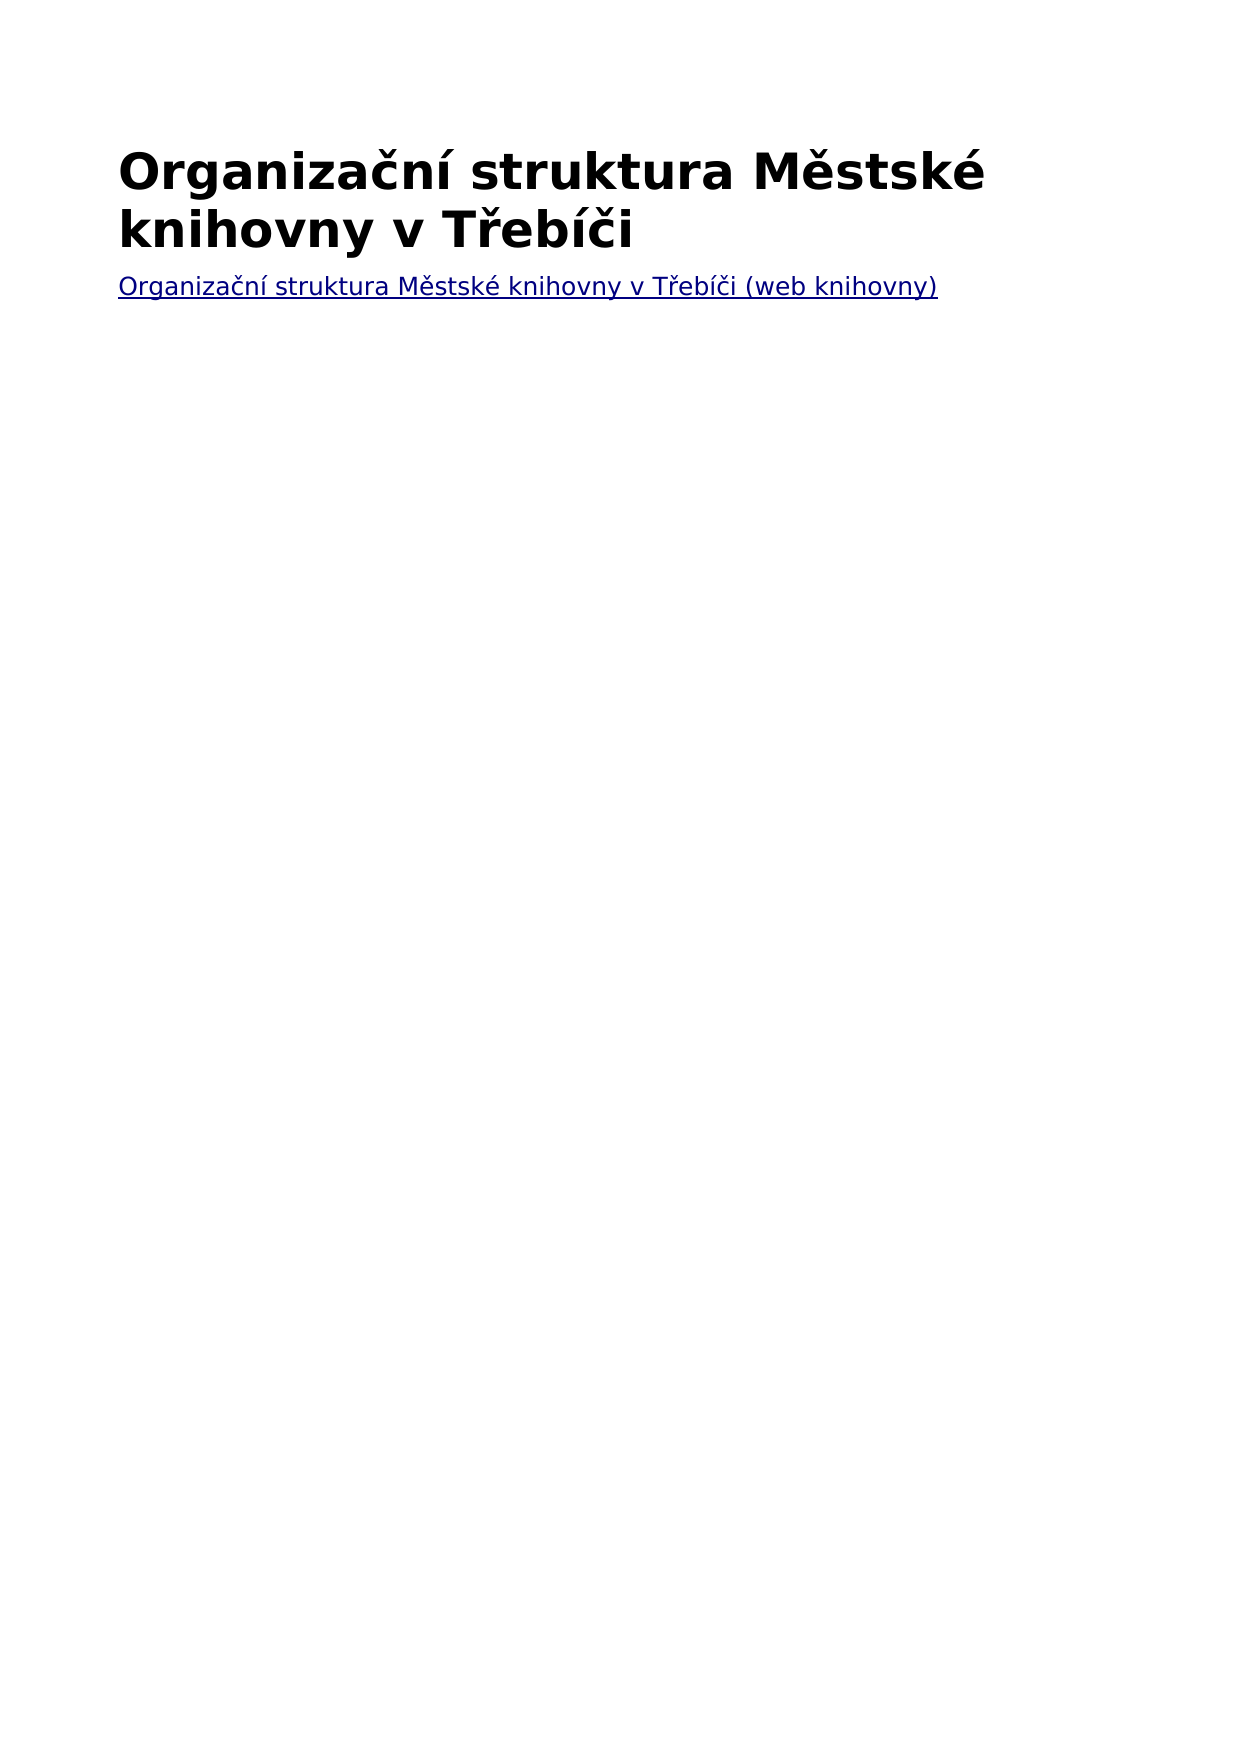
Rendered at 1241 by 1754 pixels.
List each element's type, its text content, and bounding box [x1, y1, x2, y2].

text Organizační struktura Městské knihovny v Třebíči (web knihovny) [118, 272, 1122, 301]
subtitle Organizační struktura Městské knihovny v Třebíči [118, 143, 1122, 259]
